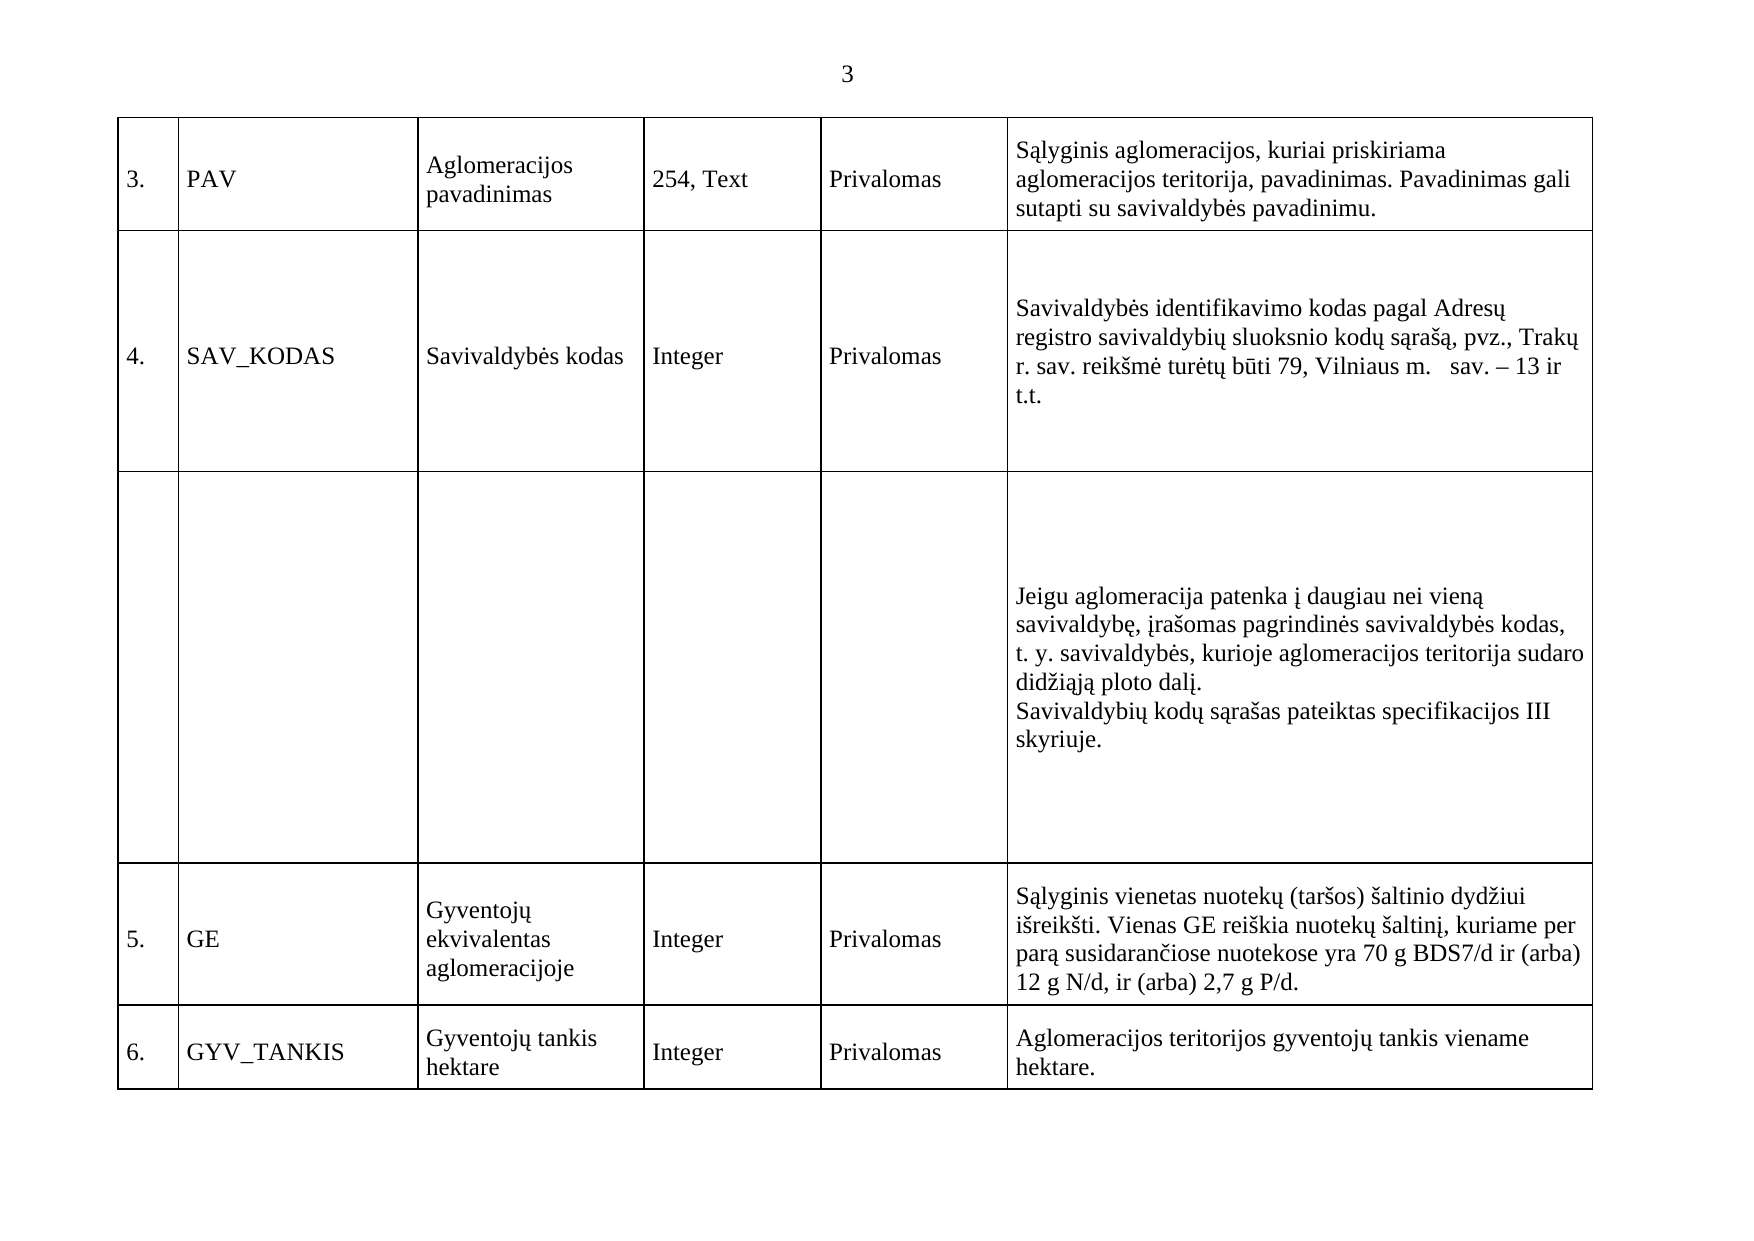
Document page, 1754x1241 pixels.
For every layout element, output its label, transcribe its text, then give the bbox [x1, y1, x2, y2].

table_cell Privalomas [822, 864, 1007, 1004]
table_cell Jeigu aglomeracija patenka į daugiau nei vieną savivaldybę, įrašomas pagrindinės savivaldybės kodas, t. y. savivaldybės, kurioje aglomeracijos teritorija sudaro didžiąją ploto dalį. Savivaldybių kodų sąrašas pateiktas specifikacijos III skyriuje. [1008, 472, 1592, 862]
table_cell 4. [119, 231, 178, 471]
table_cell Privalomas [822, 118, 1007, 229]
table_cell [119, 472, 178, 862]
table_cell 254, Text [645, 118, 820, 229]
table_cell 5. [119, 864, 178, 1004]
table_cell Aglomeracijos teritorijos gyventojų tankis viename hektare. [1008, 1006, 1592, 1088]
table_cell GE [179, 864, 417, 1004]
table_cell SAV_KODAS [179, 231, 417, 471]
table_cell Savivaldybės identifikavimo kodas pagal Adresų registro savivaldybių sluoksnio kodų sąrašą, pvz., Trakų r. sav. reikšmė turėtų būti 79, Vilniaus m. sav. – 13 ir t.t. [1008, 231, 1592, 471]
table_cell 6. [119, 1006, 178, 1088]
table_cell Privalomas [822, 1006, 1007, 1088]
table_cell Privalomas [822, 231, 1007, 471]
table_cell Aglomeracijos pavadinimas [419, 118, 643, 229]
table_cell [179, 472, 417, 862]
table_cell Savivaldybės kodas [419, 231, 643, 471]
table_cell 3. [119, 118, 178, 229]
table_cell Gyventojų tankis hektare [419, 1006, 643, 1088]
table_cell [822, 472, 1007, 862]
table_cell Integer [645, 231, 820, 471]
table_cell GYV_TANKIS [179, 1006, 417, 1088]
table_cell Integer [645, 1006, 820, 1088]
table_cell Sąlyginis aglomeracijos, kuriai priskiriama aglomeracijos teritorija, pavadinimas. Pavadinimas gali sutapti su savivaldybės pavadinimu. [1008, 118, 1592, 229]
table_cell PAV [179, 118, 417, 229]
table_cell [645, 472, 820, 862]
table_cell Gyventojų ekvivalentas aglomeracijoje [419, 864, 643, 1004]
table_cell [419, 472, 643, 862]
table_cell Sąlyginis vienetas nuotekų (taršos) šaltinio dydžiui išreikšti. Vienas GE reiškia nuotekų šaltinį, kuriame per parą susidarančiose nuotekose yra 70 g BDS7/d ir (arba) 12 g N/d, ir (arba) 2,7 g P/d. [1008, 864, 1592, 1004]
table_cell Integer [645, 864, 820, 1004]
